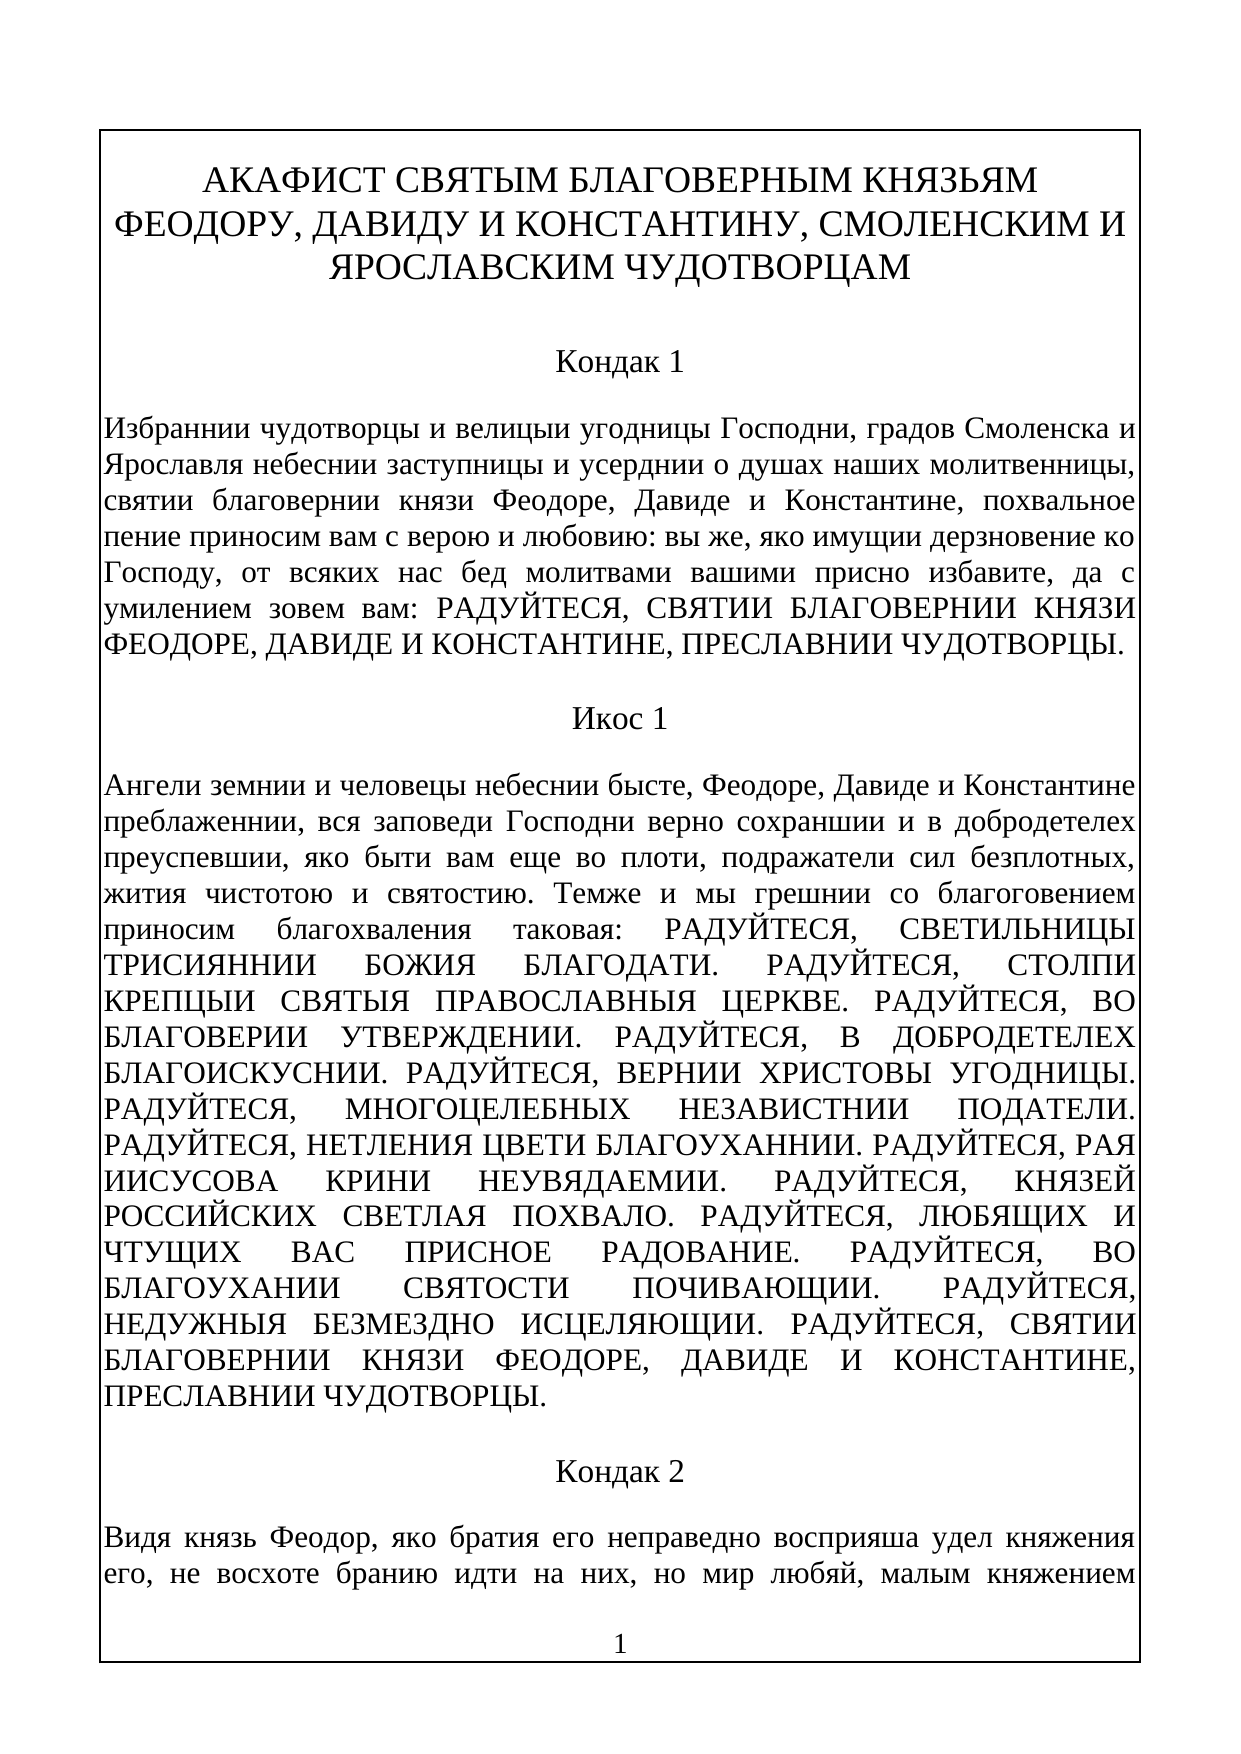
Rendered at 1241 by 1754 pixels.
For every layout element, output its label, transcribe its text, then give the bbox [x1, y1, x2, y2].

subtitle Кондак 1 [103, 342, 1137, 380]
subtitle Икос 1 [103, 699, 1137, 737]
subtitle Кондак 2 [103, 1451, 1137, 1489]
text Видя князь Феодор, яко братия его неправедно восприяша удел княжения его, не восхоте бранию идти на них, но мир любяй, малым княжением [103, 1519, 1137, 1591]
subtitle АКАФИСТ СВЯТЫМ БЛАГОВЕРНЫМ КНЯЗЬЯМ ФЕОДОРУ, ДАВИДУ И КОНСТАНТИНУ, СМОЛЕНСКИМ И ЯРОСЛАВСКИМ ЧУДОТВОРЦАМ [103, 158, 1137, 287]
text Избраннии чудотворцы и велицыи угодницы Господни, градов Смоленска и Ярославля небеснии заступницы и усерднии о душах наших молитвенницы, святии благовернии князи Феодоре, Давиде и Константине, похвальное пение приносим вам с верою и любовию: вы же, яко имущии дерзновение ко Господу, от всяких нас бед молитвами вашими присно избавите, да с умилением зовем вам: РАДУЙТЕСЯ, СВЯТИИ БЛАГОВЕРНИИ КНЯЗИ ФЕОДОРЕ, ДАВИДЕ И КОНСТАНТИНЕ, ПРЕСЛАВНИИ ЧУДОТВОРЦЫ. [103, 409, 1137, 661]
text Ангели земнии и человецы небеснии бысте, Феодоре, Давиде и Константине преблаженнии, вся заповеди Господни верно сохраншии и в добродетелех преуспевшии, яко быти вам еще во плоти, подражатели сил безплотных, жития чистотою и святостию. Темже и мы грешнии со благоговением приносим благохваления таковая: РАДУЙТЕСЯ, СВЕТИЛЬНИЦЫ ТРИСИЯННИИ БОЖИЯ БЛАГОДАТИ. РАДУЙТЕСЯ, СТОЛПИ КРЕПЦЫИ СВЯТЫЯ ПРАВОСЛАВНЫЯ ЦЕРКВЕ. РАДУЙТЕСЯ, ВО БЛАГОВЕРИИ УТВЕРЖДЕНИИ. РАДУЙТЕСЯ, В ДОБРОДЕТЕЛЕХ БЛАГОИСКУСНИИ. РАДУЙТЕСЯ, ВЕРНИИ ХРИСТОВЫ УГОДНИЦЫ. РАДУЙТЕСЯ, МНОГОЦЕЛЕБНЫХ НЕЗАВИСТНИИ ПОДАТЕЛИ. РАДУЙТЕСЯ, НЕТЛЕНИЯ ЦВЕТИ БЛАГОУХАННИИ. РАДУЙТЕСЯ, РАЯ ИИСУСОВА КРИНИ НЕУВЯДАЕМИИ. РАДУЙТЕСЯ, КНЯЗЕЙ РОССИЙСКИХ СВЕТЛАЯ ПОХВАЛО. РАДУЙТЕСЯ, ЛЮБЯЩИХ И ЧТУЩИХ ВАС ПРИСНОЕ РАДОВАНИЕ. РАДУЙТЕСЯ, ВО БЛАГОУХАНИИ СВЯТОСТИ ПОЧИВАЮЩИИ. РАДУЙТЕСЯ, НЕДУЖНЫЯ БЕЗМЕЗДНО ИСЦЕЛЯЮЩИИ. РАДУЙТЕСЯ, СВЯТИИ БЛАГОВЕРНИИ КНЯЗИ ФЕОДОРЕ, ДАВИДЕ И КОНСТАНТИНЕ, ПРЕСЛАВНИИ ЧУДОТВОРЦЫ. [103, 766, 1137, 1413]
